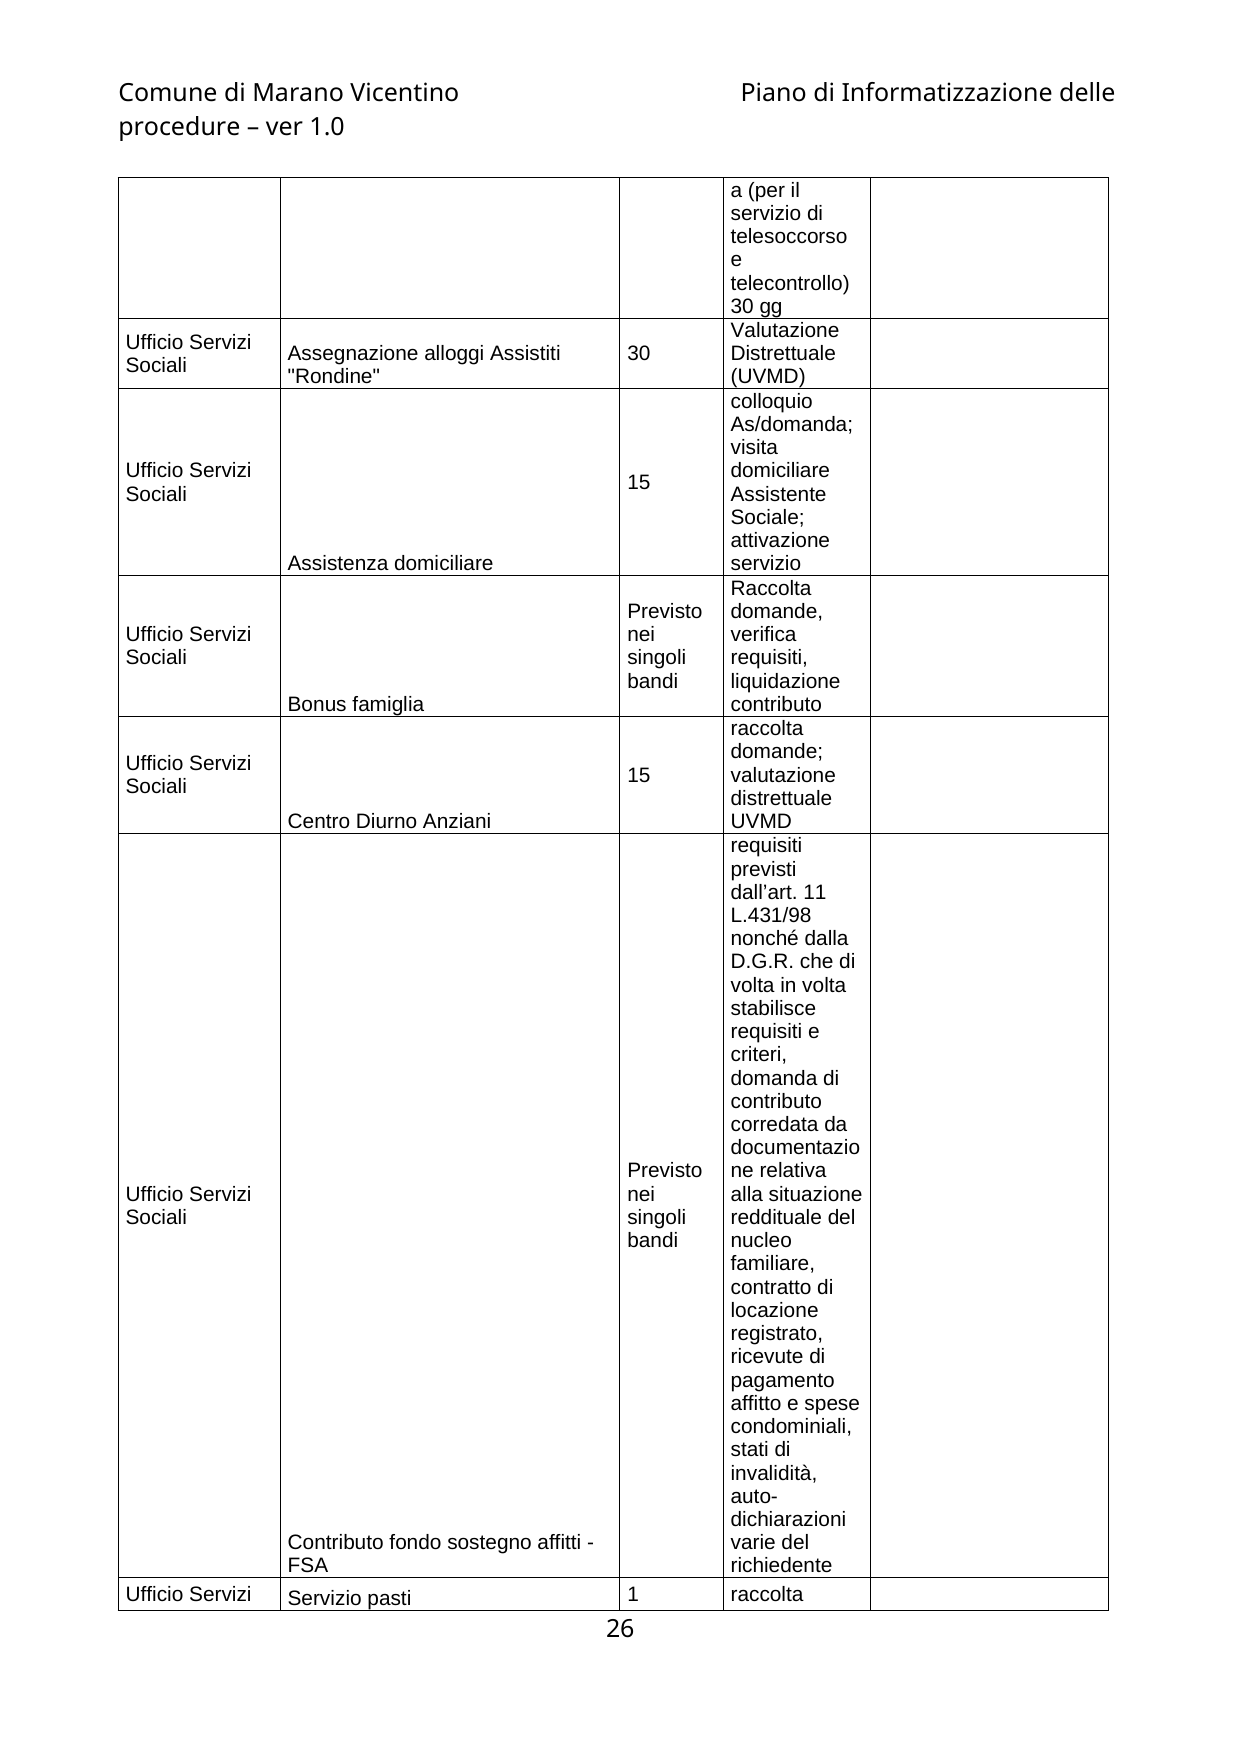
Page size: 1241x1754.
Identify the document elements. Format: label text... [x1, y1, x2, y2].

table_cell raccolta [724, 1578, 870, 1610]
table_cell 30 [620, 319, 723, 388]
table_cell Previsto nei singoli bandi [620, 576, 723, 716]
table_cell Centro Diurno Anziani [281, 717, 619, 833]
table_cell [871, 576, 1108, 716]
table_cell 1 [620, 1578, 723, 1610]
table_cell Ufficio Servizi Sociali [119, 717, 280, 833]
table_cell a (per il servizio di telesoccorso e telecontrollo) 30 gg [724, 178, 870, 318]
table_cell Bonus famiglia [281, 576, 619, 716]
table_cell [871, 389, 1108, 575]
table_cell [871, 1578, 1108, 1610]
table_cell [871, 178, 1108, 318]
table_cell Ufficio Servizi Sociali [119, 319, 280, 388]
table_cell Assistenza domiciliare [281, 389, 619, 575]
table_cell requisiti previsti dall’art. 11 L.431/98 nonché dalla D.G.R. che di volta in volta stabilisce requisiti e criteri, domanda di contributo corredata da documentazione relativa alla situazione reddituale del nucleo familiare, contratto di locazione registrato, ricevute di pagamento affitto e spese condominiali, stati di invalidità, auto-dichiarazioni varie del richiedente [724, 834, 870, 1577]
table_cell [871, 834, 1108, 1577]
table_cell Assegnazione alloggi Assistiti "Rondine" [281, 319, 619, 388]
table_cell [871, 717, 1108, 833]
table_cell Ufficio Servizi Sociali [119, 834, 280, 1577]
table_cell Ufficio Servizi [119, 1578, 280, 1610]
table_cell Valutazione Distrettuale (UVMD) [724, 319, 870, 388]
table_cell [119, 178, 280, 318]
table_cell Ufficio Servizi Sociali [119, 389, 280, 575]
table_cell Previsto nei singoli bandi [620, 834, 723, 1577]
table_cell [281, 178, 619, 318]
table_cell [620, 178, 723, 318]
table_cell [871, 319, 1108, 388]
table_cell Raccolta domande, verifica requisiti, liquidazione contributo [724, 576, 870, 716]
table_cell raccolta domande; valutazione distrettuale UVMD [724, 717, 870, 833]
table_cell Ufficio Servizi Sociali [119, 576, 280, 716]
table_cell Contributo fondo sostegno affitti -FSA [281, 834, 619, 1577]
table_cell 15 [620, 717, 723, 833]
table_cell 15 [620, 389, 723, 575]
table_cell Servizio pasti [281, 1578, 619, 1610]
table_cell colloquio As/domanda; visita domiciliare Assistente Sociale; attivazione servizio [724, 389, 870, 575]
